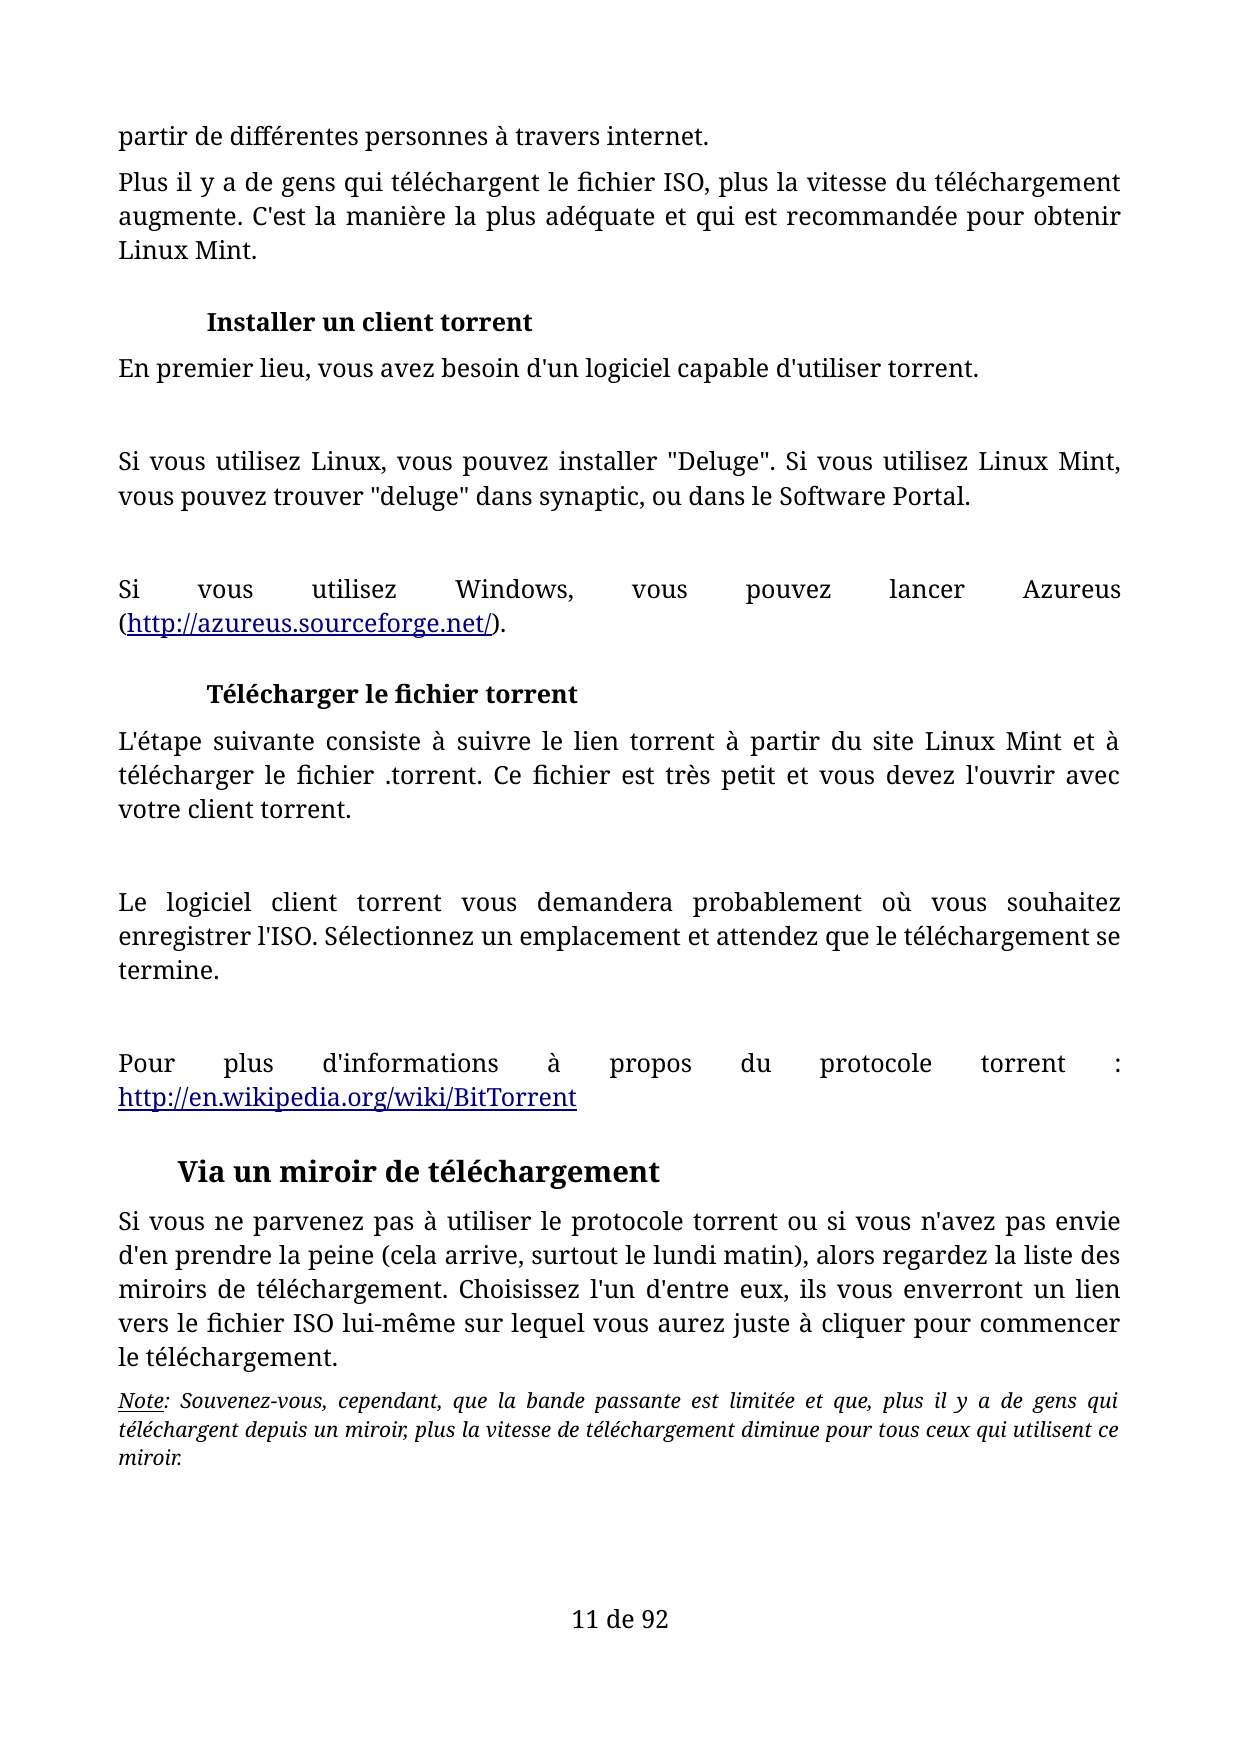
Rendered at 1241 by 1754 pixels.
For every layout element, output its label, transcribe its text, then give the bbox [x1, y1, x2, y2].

text Plus il y a de gens qui téléchargent le fichier ISO, plus la vitesse du téléchargement augmente. C'est la manière la plus adéquate et qui est recommandée pour obtenir Linux Mint. [118, 165, 1122, 267]
subtitle Télécharger le fichier torrent [207, 677, 1122, 711]
text Si vous utilisez Linux, vous pouvez installer "Deluge". Si vous utilisez Linux Mint, vous pouvez trouver "deluge" dans synaptic, ou dans le Software Portal. [118, 444, 1122, 512]
subtitle Installer un client torrent [207, 304, 1122, 338]
text En premier lieu, vous avez besoin d'un logiciel capable d'utiliser torrent. [118, 351, 1122, 385]
text Note: Souvenez-vous, cependant, que la bande passante est limitée et que, plus il y a de gens qui téléchargent depuis un miroir, plus la vitesse de téléchargement diminue pour tous ceux qui utilisent ce miroir. [118, 1387, 1122, 1472]
text Si vous ne parvenez pas à utiliser le protocole torrent ou si vous n'avez pas envie d'en prendre la peine (cela arrive, surtout le lundi matin), alors regardez la liste des miroirs de téléchargement. Choisissez l'un d'entre eux, ils vous enverront un lien vers le fichier ISO lui-même sur lequel vous aurez juste à cliquer pour commencer le téléchargement. [118, 1204, 1122, 1374]
text Si vous utilisez Windows, vous pouvez lancer Azureus (http://azureus.sourceforge.net/). [118, 571, 1122, 639]
text Pour plus d'informations à propos du protocole torrent : http://en.wikipedia.org/wiki/BitTorrent [118, 1046, 1122, 1114]
text Le logiciel client torrent vous demandera probablement où vous souhaitez enregistrer l'ISO. Sélectionnez un emplacement et attendez que le téléchargement se termine. [118, 885, 1122, 987]
text L'étape suivante consiste à suivre le lien torrent à partir du site Linux Mint et à télécharger le fichier .torrent. Ce fichier est très petit et vous devez l'ouvrir avec votre client torrent. [118, 723, 1122, 826]
subtitle Via un miroir de téléchargement [177, 1152, 1122, 1191]
text partir de différentes personnes à travers internet. [118, 118, 1122, 152]
